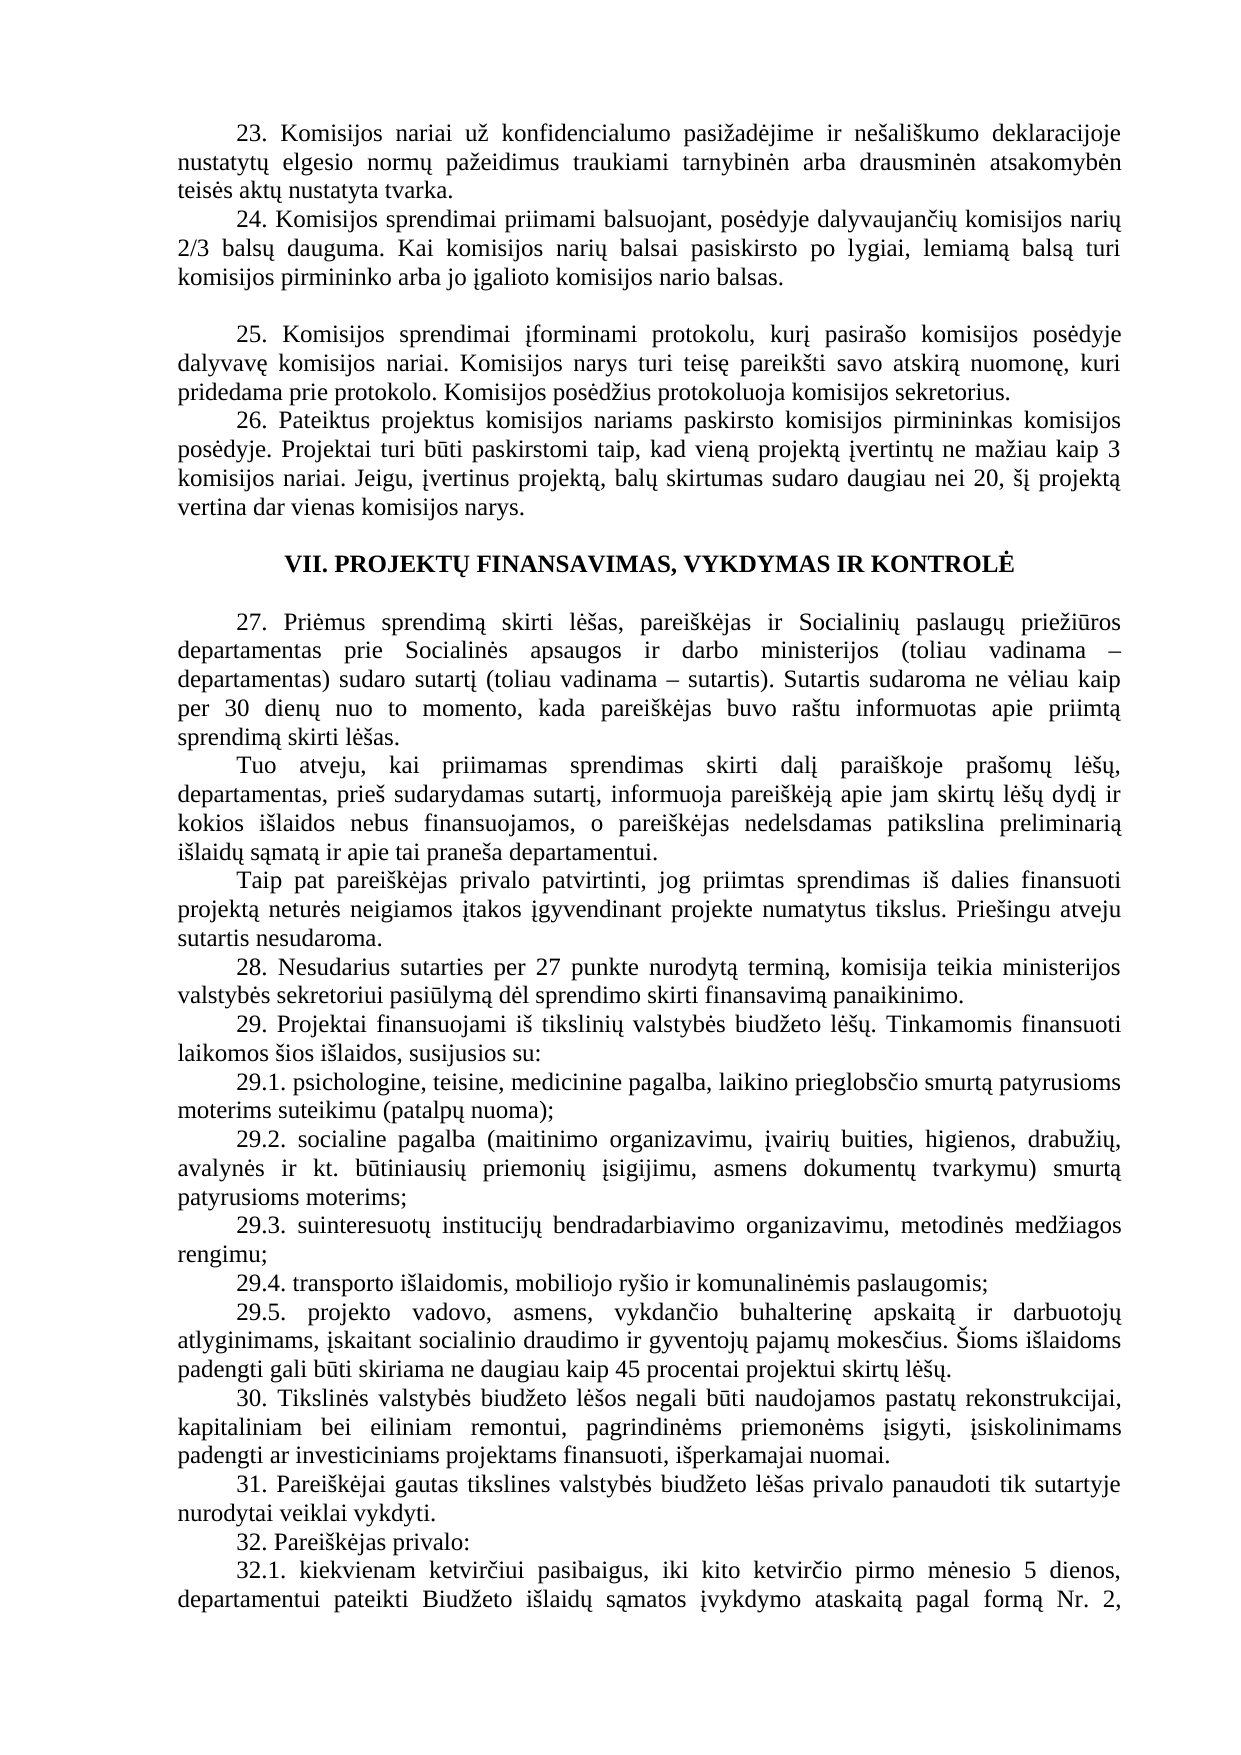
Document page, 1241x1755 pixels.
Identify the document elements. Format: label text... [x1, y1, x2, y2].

text 29.4. transporto išlaidomis, mobiliojo ryšio ir komunalinėmis paslaugomis; [177, 1268, 1122, 1297]
text 26. Pateiktus projektus komisijos nariams paskirsto komisijos pirmininkas komisijos posėdyje. Projektai turi būti paskirstomi taip, kad vieną projektą įvertintų ne mažiau kaip 3 komisijos nariai. Jeigu, įvertinus projektą, balų skirtumas sudaro daugiau nei 20, šį projektą vertina dar vienas komisijos narys. [177, 406, 1122, 521]
text 25. Komisijos sprendimai įforminami protokolu, kurį pasirašo komisijos posėdyje dalyvavę komisijos nariai. Komisijos narys turi teisę pareikšti savo atskirą nuomonę, kuri pridedama prie protokolo. Komisijos posėdžius protokoluoja komisijos sekretorius. [177, 319, 1122, 406]
text 27. Priėmus sprendimą skirti lėšas, pareiškėjas ir Socialinių paslaugų priežiūros departamentas prie Socialinės apsaugos ir darbo ministerijos (toliau vadinama – departamentas) sudaro sutartį (toliau vadinama – sutartis). Sutartis sudaroma ne vėliau kaip per 30 dienų nuo to momento, kada pareiškėjas buvo raštu informuotas apie priimtą sprendimą skirti lėšas. [177, 607, 1122, 751]
text 32.1. kiekvienam ketvirčiui pasibaigus, iki kito ketvirčio pirmo mėnesio 5 dienos, departamentui pateikti Biudžeto išlaidų sąmatos įvykdymo ataskaitą pagal formą Nr. 2, [177, 1556, 1122, 1613]
text 29.3. suinteresuotų institucijų bendradarbiavimo organizavimu, metodinės medžiagos rengimu; [177, 1211, 1122, 1268]
text Tuo atveju, kai priimamas sprendimas skirti dalį paraiškoje prašomų lėšų, departamentas, prieš sudarydamas sutartį, informuoja pareiškėją apie jam skirtų lėšų dydį ir kokios išlaidos nebus finansuojamos, o pareiškėjas nedelsdamas patikslina preliminarią išlaidų sąmatą ir apie tai praneša departamentui. [177, 751, 1122, 866]
text 29.2. socialine pagalba (maitinimo organizavimu, įvairių buities, higienos, drabužių, avalynės ir kt. būtiniausių priemonių įsigijimu, asmens dokumentų tvarkymu) smurtą patyrusioms moterims; [177, 1124, 1122, 1211]
text 30. Tikslinės valstybės biudžeto lėšos negali būti naudojamos pastatų rekonstrukcijai, kapitaliniam bei eiliniam remontui, pagrindinėms priemonėms įsigyti, įsiskolinimams padengti ar investiciniams projektams finansuoti, išperkamajai nuomai. [177, 1383, 1122, 1469]
text 31. Pareiškėjai gautas tikslines valstybės biudžeto lėšas privalo panaudoti tik sutartyje nurodytai veiklai vykdyti. [177, 1469, 1122, 1527]
text 29.5. projekto vadovo, asmens, vykdančio buhalterinę apskaitą ir darbuotojų atlyginimams, įskaitant socialinio draudimo ir gyventojų pajamų mokesčius. Šioms išlaidoms padengti gali būti skiriama ne daugiau kaip 45 procentai projektui skirtų lėšų. [177, 1297, 1122, 1383]
text VII. PROJEKTŲ FINANSAVIMAS, VYKDYMAS IR KONTROLĖ [177, 549, 1122, 578]
text 29. Projektai finansuojami iš tikslinių valstybės biudžeto lėšų. Tinkamomis finansuoti laikomos šios išlaidos, susijusios su: [177, 1009, 1122, 1067]
text 23. Komisijos nariai už konfidencialumo pasižadėjime ir nešališkumo deklaracijoje nustatytų elgesio normų pažeidimus traukiami tarnybinėn arba drausminėn atsakomybėn teisės aktų nustatyta tvarka. [177, 118, 1122, 204]
text 24. Komisijos sprendimai priimami balsuojant, posėdyje dalyvaujančių komisijos narių 2/3 balsų dauguma. Kai komisijos narių balsai pasiskirsto po lygiai, lemiamą balsą turi komisijos pirmininko arba jo įgalioto komisijos nario balsas. [177, 204, 1122, 291]
text Taip pat pareiškėjas privalo patvirtinti, jog priimtas sprendimas iš dalies finansuoti projektą neturės neigiamos įtakos įgyvendinant projekte numatytus tikslus. Priešingu atveju sutartis nesudaroma. [177, 866, 1122, 952]
text 28. Nesudarius sutarties per 27 punkte nurodytą terminą, komisija teikia ministerijos valstybės sekretoriui pasiūlymą dėl sprendimo skirti finansavimą panaikinimo. [177, 952, 1122, 1009]
text 29.1. psichologine, teisine, medicinine pagalba, laikino prieglobsčio smurtą patyrusioms moterims suteikimu (patalpų nuoma); [177, 1067, 1122, 1124]
text 32. Pareiškėjas privalo: [177, 1527, 1122, 1556]
